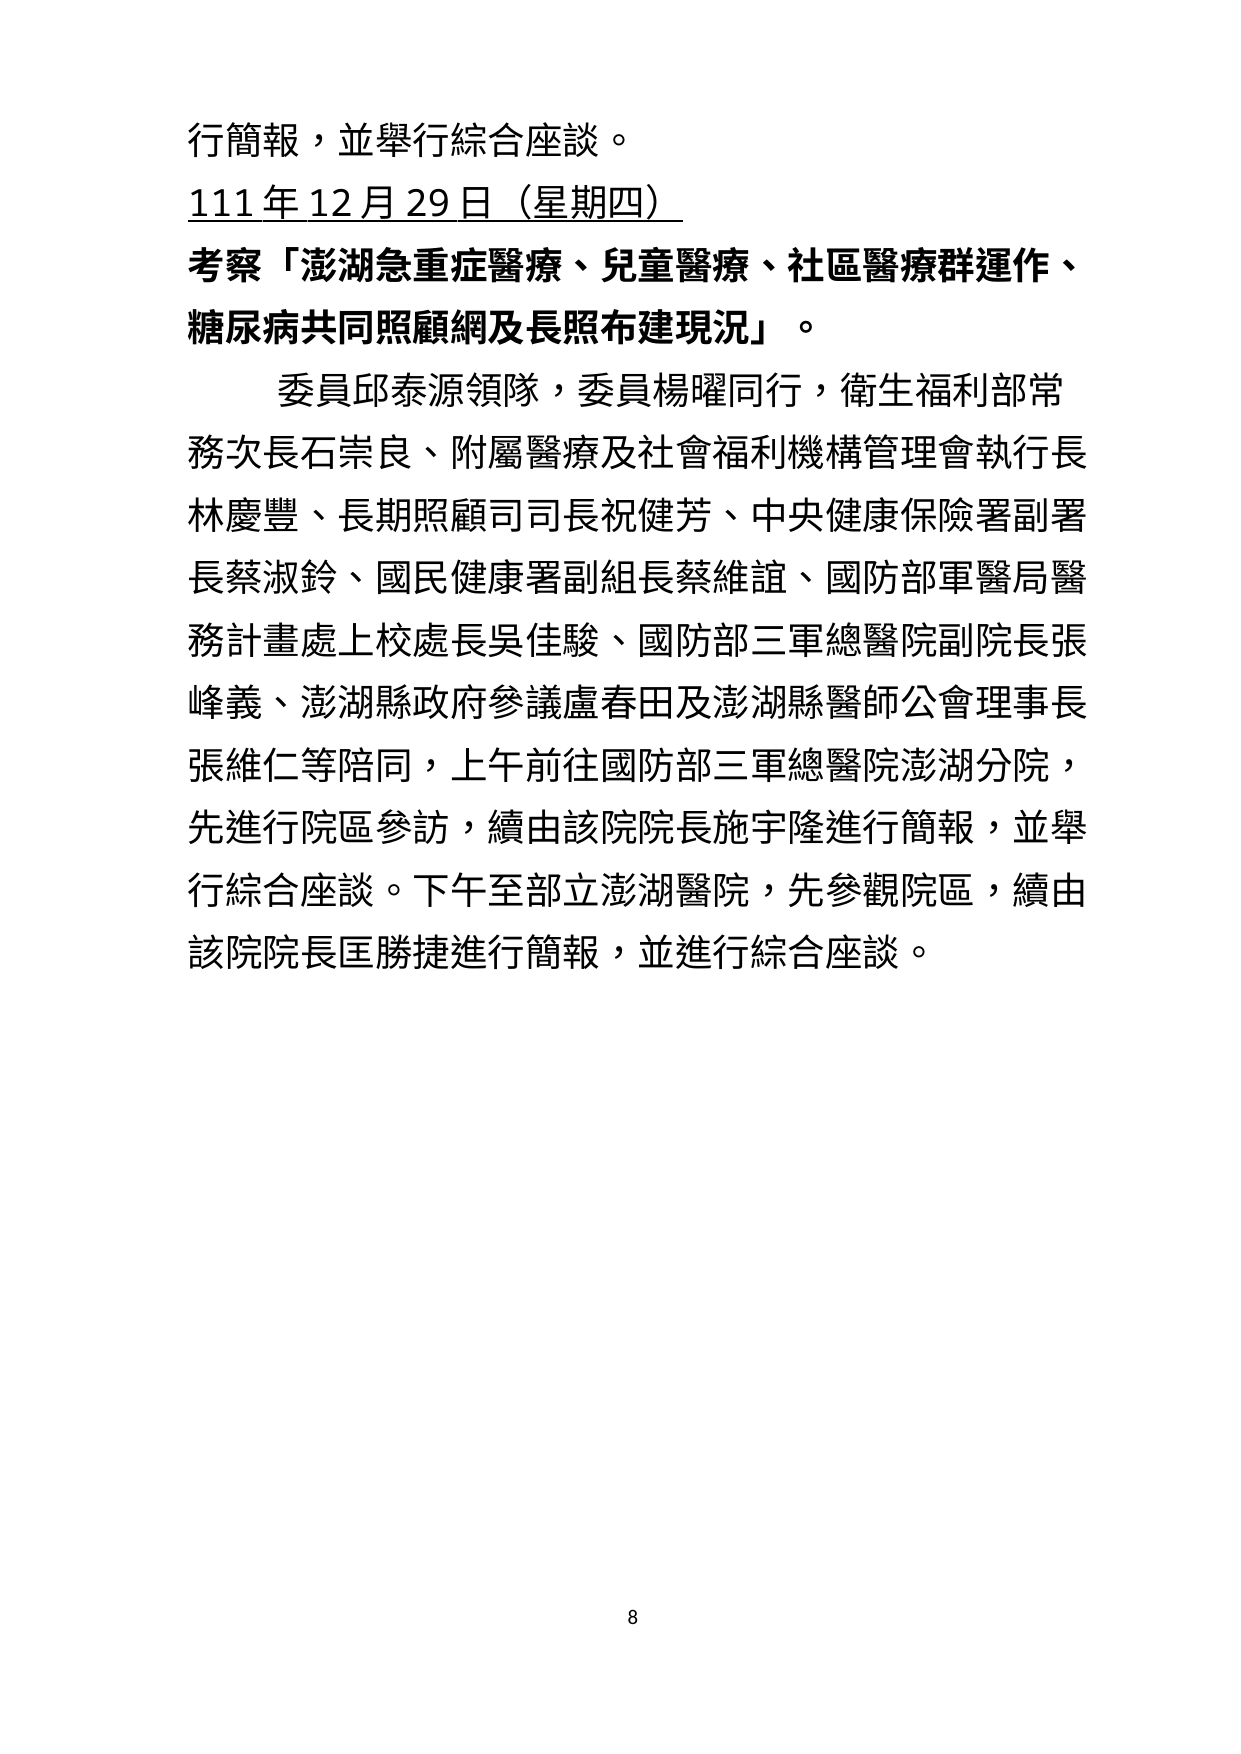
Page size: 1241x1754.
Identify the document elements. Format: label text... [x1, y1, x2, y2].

text 委員邱泰源領隊，委員楊曜同行，衛生福利部常務次長石崇良、附屬醫療及社會福利機構管理會執行長林慶豐、長期照顧司司長祝健芳、中央健康保險署副署長蔡淑鈴、國民健康署副組長蔡維誼、國防部軍醫局醫務計畫處上校處長吳佳駿、國防部三軍總醫院副院長張峰義、澎湖縣政府參議盧春田及澎湖縣醫師公會理事長張維仁等陪同，上午前往國防部三軍總醫院澎湖分院，先進行院區參訪，續由該院院長施宇隆進行簡報，並舉行綜合座談。下午至部立澎湖醫院，先參觀院區，續由該院院長匡勝捷進行簡報，並進行綜合座談。 [187, 346, 1088, 971]
text 考察「澎湖急重症醫療、兒童醫療、社區醫療群運作、糖尿病共同照顧網及長照布建現況」。 [187, 221, 1088, 346]
text 111年12月29日（星期四） [187, 159, 1088, 221]
text 委員邱泰源領隊，委員張育美、林為洲、陳玉珍及游毓蘭同行。上午由勞動部部長許銘春、職業安全衛生署署長鄒子廉、財團法人職業災害預防及重建中心執行長何俊傑、衛生福利部部長薛瑞元、醫事司簡任技正呂念慈及中央健康保險署組長劉玉娟等陪同。前往臺大醫院參訪，由勞動部職業安全衛生署組長林秋妙及臺大醫院環境暨職業醫學部主任蘇大成簡報後，隨即進行綜合座談。下午由行政院環境保護署副署長沈志修、水質保護處處長顏旭明、經濟部水利署臺北水源特定區管理局局長張秀鳳及臺北翡翠水庫管理局副局長周柏愷等陪同。前往翡翠水庫參訪，由經濟部水利署臺北水源特定區管理局局長張秀鳳及臺北翡翠水庫管理局副局長周柏愷進行簡報，並舉行綜合座談。 [187, 96, 1088, 159]
